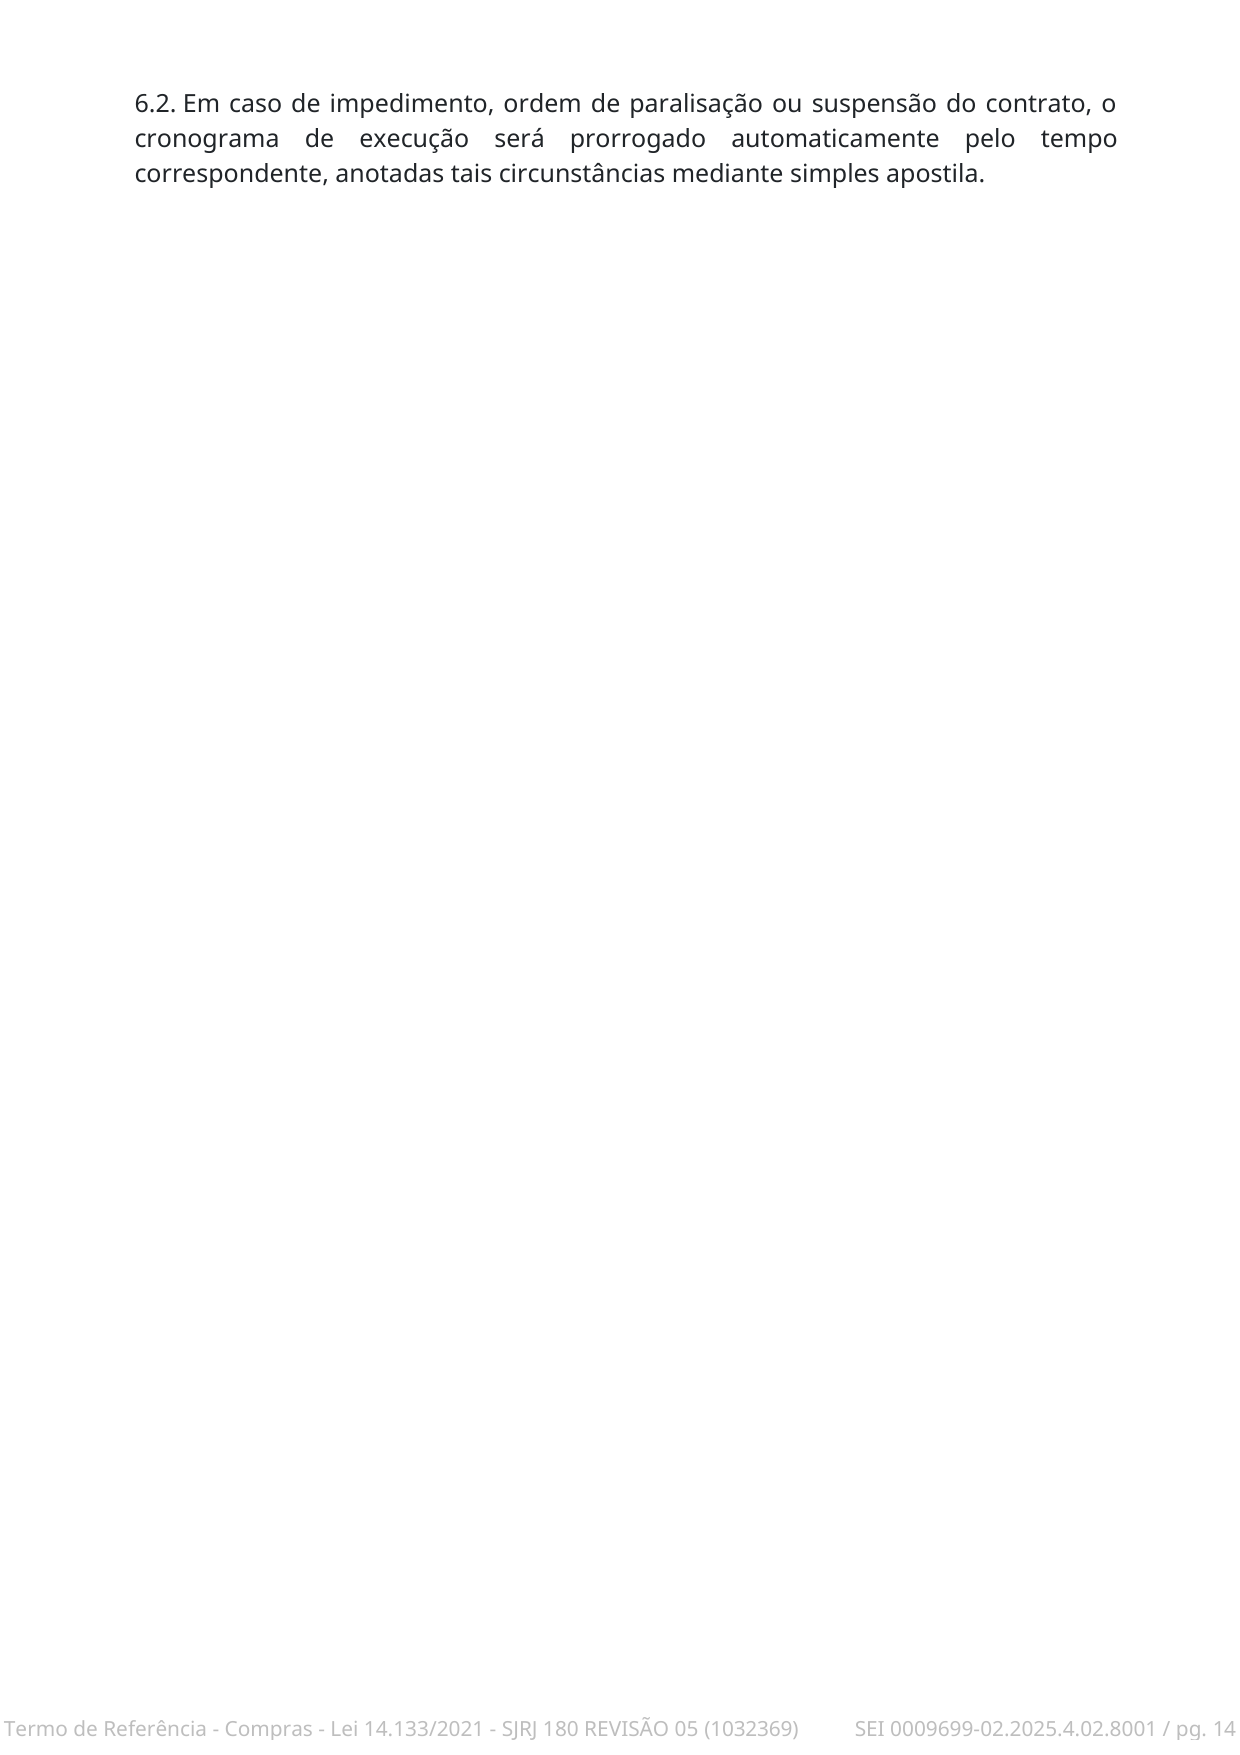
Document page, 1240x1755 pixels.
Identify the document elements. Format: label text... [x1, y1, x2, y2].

list Em caso de impedimento, ordem de paralisação ou suspensão do contrato, o cronograma de execução será prorrogado automaticamente pelo tempo correspondente, anotadas tais circunstâncias mediante simples apostila. [134, 86, 1118, 190]
